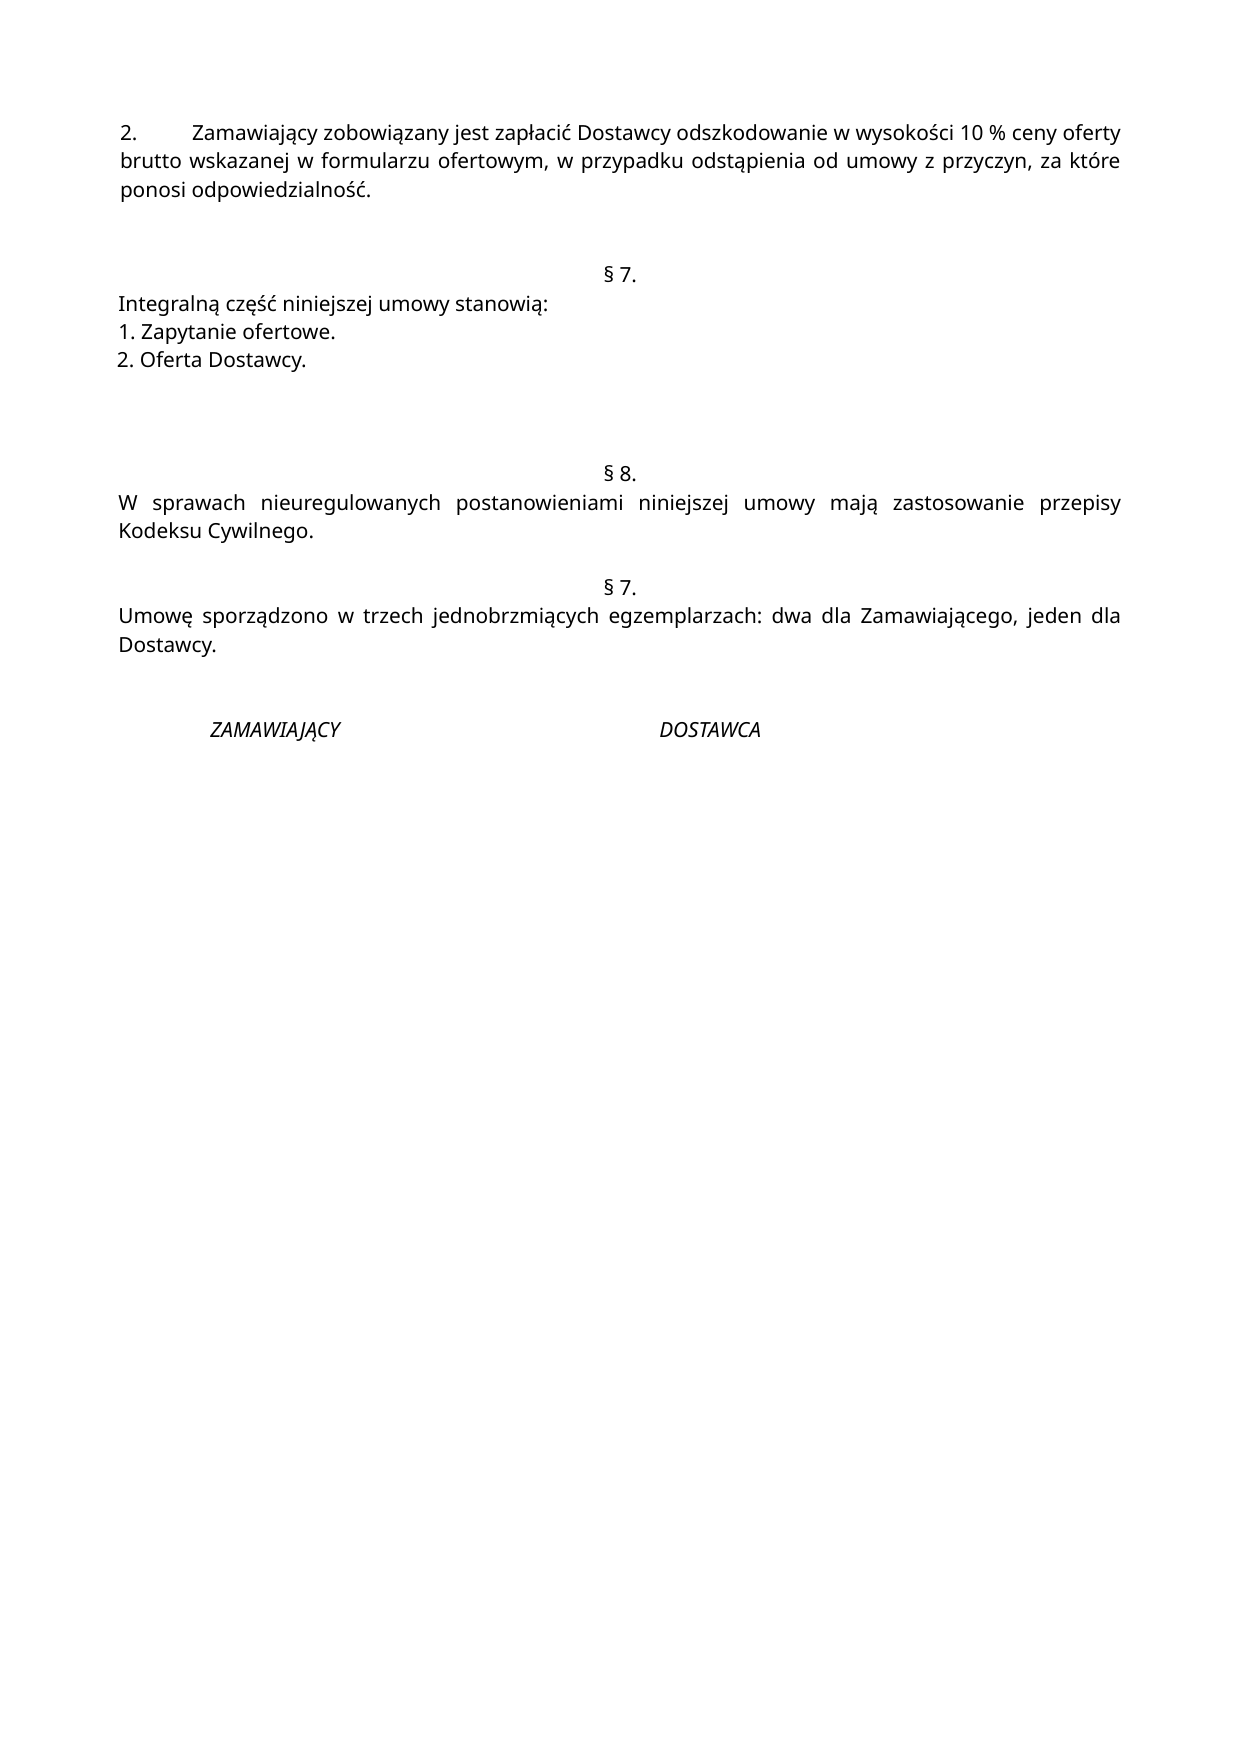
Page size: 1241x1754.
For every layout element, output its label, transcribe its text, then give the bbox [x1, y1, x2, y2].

text Umowę sporządzono w trzech jednobrzmiących egzemplarzach: dwa dla Zamawiającego, jeden dla Dostawcy. [118, 602, 1122, 658]
text 2. Oferta Dostawcy. [117, 346, 1122, 374]
text § 8. [118, 459, 1122, 488]
text Integralną część niniejszej umowy stanowią: [118, 289, 1122, 317]
text ZAMAWIAJĄCY DOSTAWCA [118, 715, 1122, 744]
text 1. Zapytanie ofertowe. [118, 317, 1122, 346]
text § 7. [118, 260, 1122, 289]
list Zamawiający zobowiązany jest zapłacić Dostawcy odszkodowanie w wysokości 10 % ceny oferty brutto wskazanej w formularzu ofertowym, w przypadku odstąpienia od umowy z przyczyn, za które ponosi odpowiedzialność. [120, 118, 1122, 203]
text § 7. [118, 573, 1122, 602]
text W sprawach nieuregulowanych postanowieniami niniejszej umowy mają zastosowanie przepisy Kodeksu Cywilnego. [118, 488, 1122, 545]
